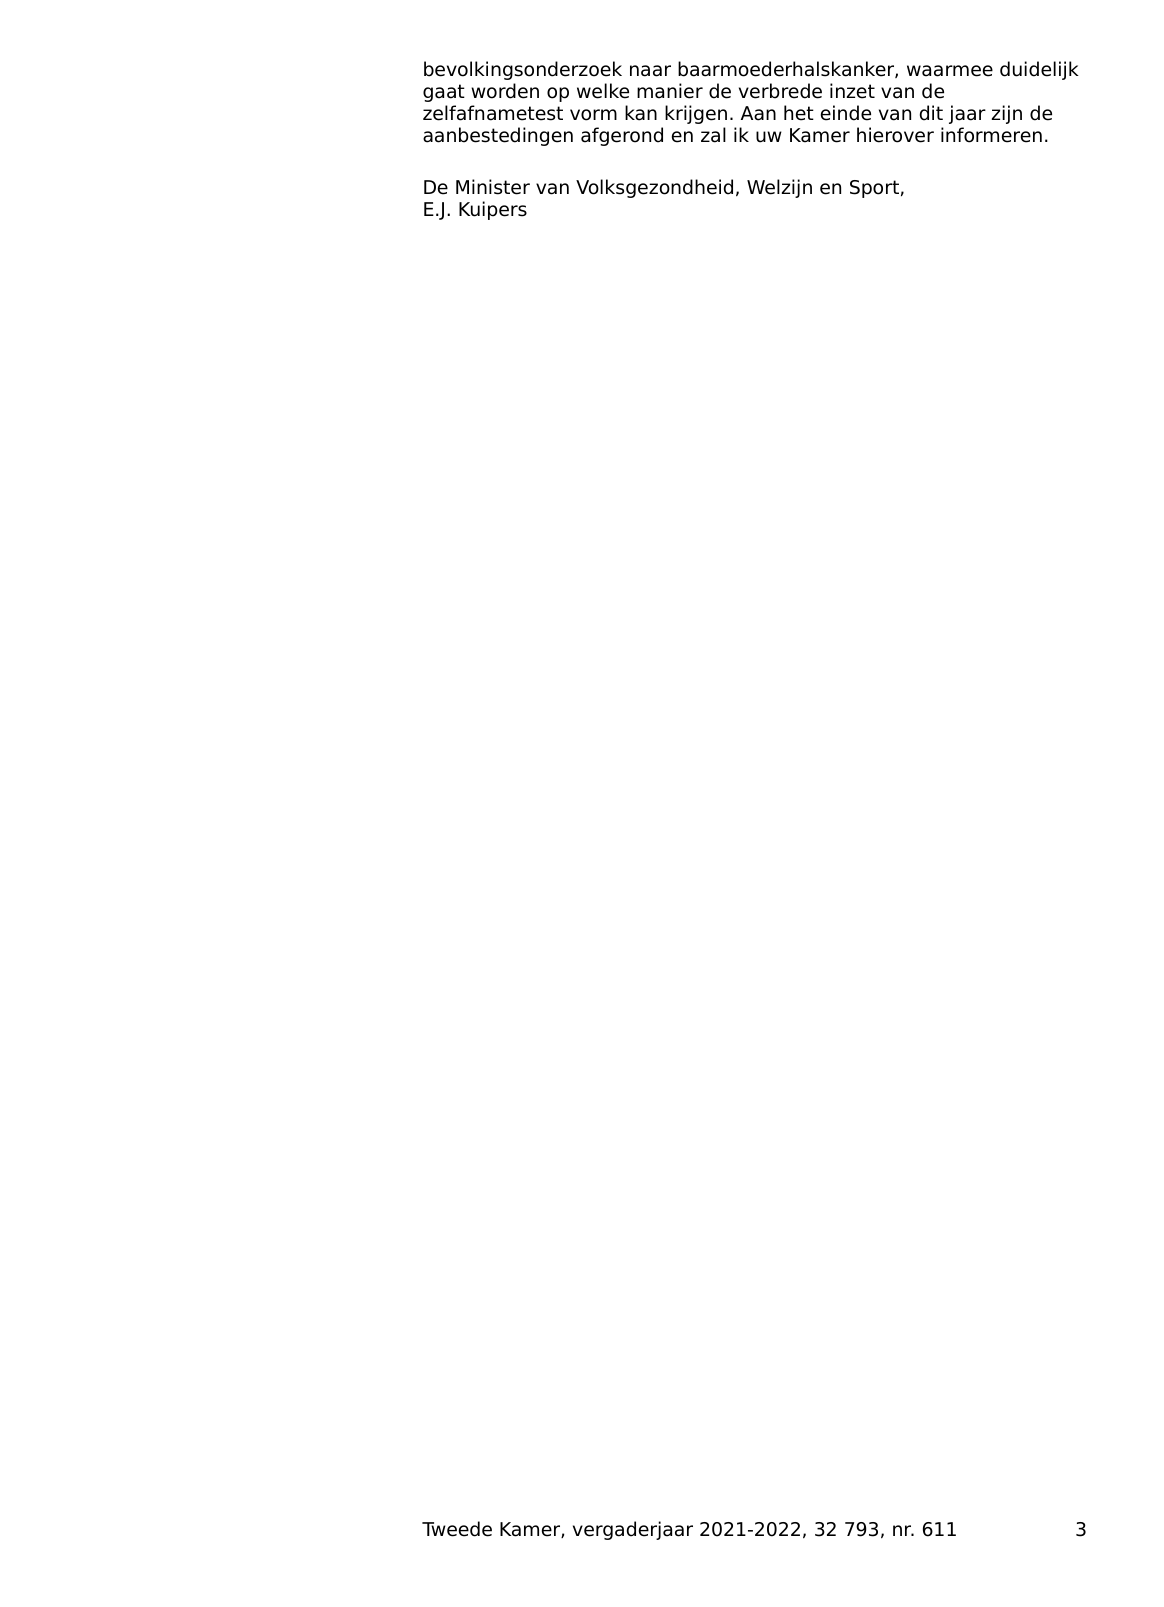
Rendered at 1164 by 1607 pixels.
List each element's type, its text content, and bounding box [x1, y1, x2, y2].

text bevolkingsonderzoek naar baarmoederhalskanker, waarmee duidelijk gaat worden op welke manier de verbrede inzet van de zelfafnametest vorm kan krijgen. Aan het einde van dit jaar zijn de aanbestedingen afgerond en zal ik uw Kamer hierover informeren. [422, 59, 1087, 147]
text De Minister van Volksgezondheid, Welzijn en Sport, E.J. Kuipers [422, 177, 1087, 221]
